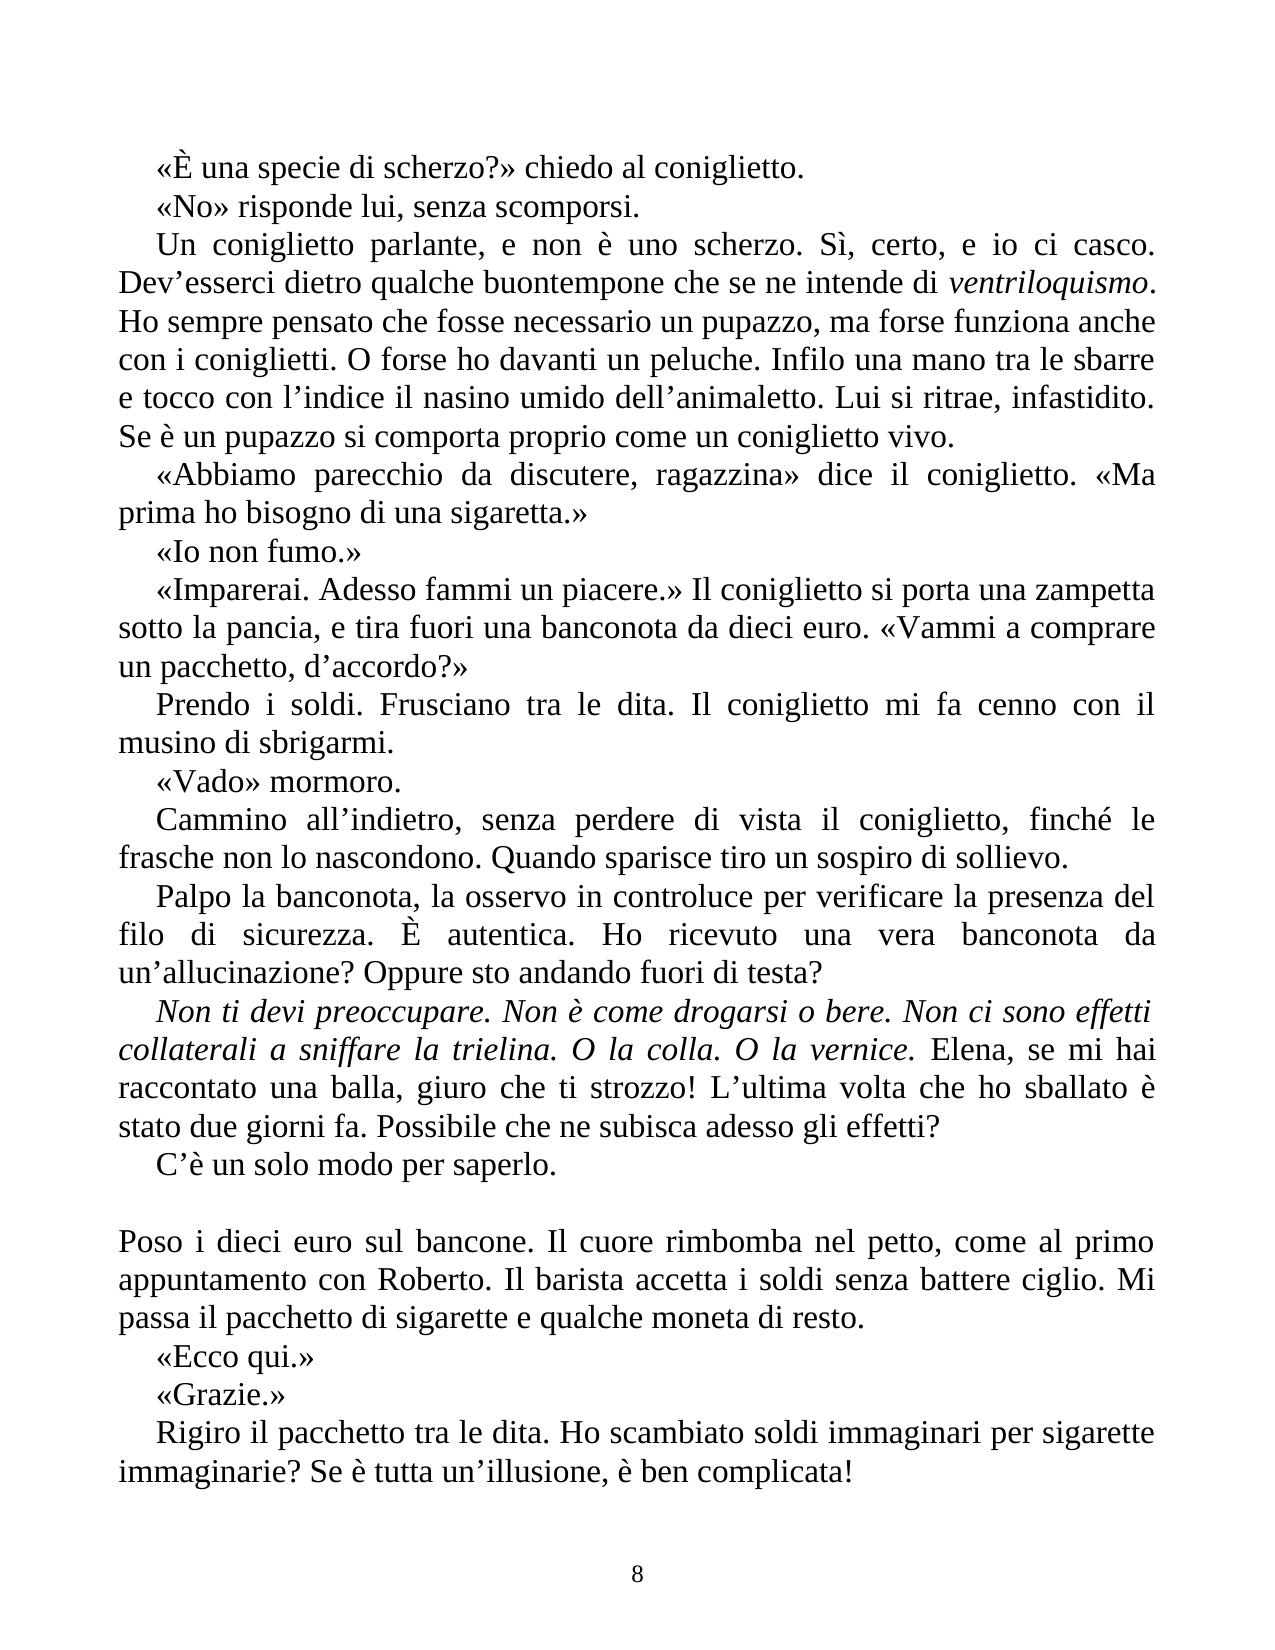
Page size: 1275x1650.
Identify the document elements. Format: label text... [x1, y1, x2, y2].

text «Ecco qui.» [118, 1336, 1157, 1374]
text Un coniglietto parlante, e non è uno scherzo. Sì, certo, e io ci casco. Dev’esserci dietro qualche buontempone che se ne intende di ventriloquismo. Ho sempre pensato che fosse necessario un pupazzo, ma forse funziona anche con i coniglietti. O forse ho davanti un peluche. Infilo una mano tra le sbarre e tocco con l’indice il nasino umido dell’animaletto. Lui si ritrae, infastidito. Se è un pupazzo si comporta proprio come un coniglietto vivo. [118, 224, 1157, 454]
text Prendo i soldi. Frusciano tra le dita. Il coniglietto mi fa cenno con il musino di sbrigarmi. [118, 684, 1157, 761]
text «No» risponde lui, senza scomporsi. [118, 186, 1157, 224]
text «Imparerai. Adesso fammi un piacere.» Il coniglietto si porta una zampetta sotto la pancia, e tira fuori una banconota da dieci euro. «Vammi a comprare un pacchetto, d’accordo?» [118, 569, 1157, 684]
text Palpo la banconota, la osservo in controluce per verificare la presenza del filo di sicurezza. È autentica. Ho ricevuto una vera banconota da un’allucinazione? Oppure sto andando fuori di testa? [118, 876, 1157, 991]
text Non ti devi preoccupare. Non è come drogarsi o bere. Non ci sono effetti collaterali a sniffare la trielina. O la colla. O la vernice. Elena, se mi hai raccontato una balla, giuro che ti strozzo! L’ultima volta che ho sballato è stato due giorni fa. Possibile che ne subisca adesso gli effetti? [118, 991, 1157, 1144]
text Rigiro il pacchetto tra le dita. Ho scambiato soldi immaginari per sigarette immaginarie? Se è tutta un’illusione, è ben complicata! [118, 1413, 1157, 1489]
text «Io non fumo.» [118, 531, 1157, 569]
text «Grazie.» [118, 1374, 1157, 1413]
text «Vado» mormoro. [118, 761, 1157, 799]
text «È una specie di scherzo?» chiedo al coniglietto. [118, 148, 1157, 186]
text Poso i dieci euro sul bancone. Il cuore rimbomba nel petto, come al primo appuntamento con Roberto. Il barista accetta i soldi senza battere ciglio. Mi passa il pacchetto di sigarette e qualche moneta di resto. [118, 1221, 1157, 1336]
text C’è un solo modo per saperlo. [118, 1144, 1157, 1183]
text «Abbiamo parecchio da discutere, ragazzina» dice il coniglietto. «Ma prima ho bisogno di una sigaretta.» [118, 454, 1157, 531]
text Cammino all’indietro, senza perdere di vista il coniglietto, finché le frasche non lo nascondono. Quando sparisce tiro un sospiro di sollievo. [118, 799, 1157, 876]
